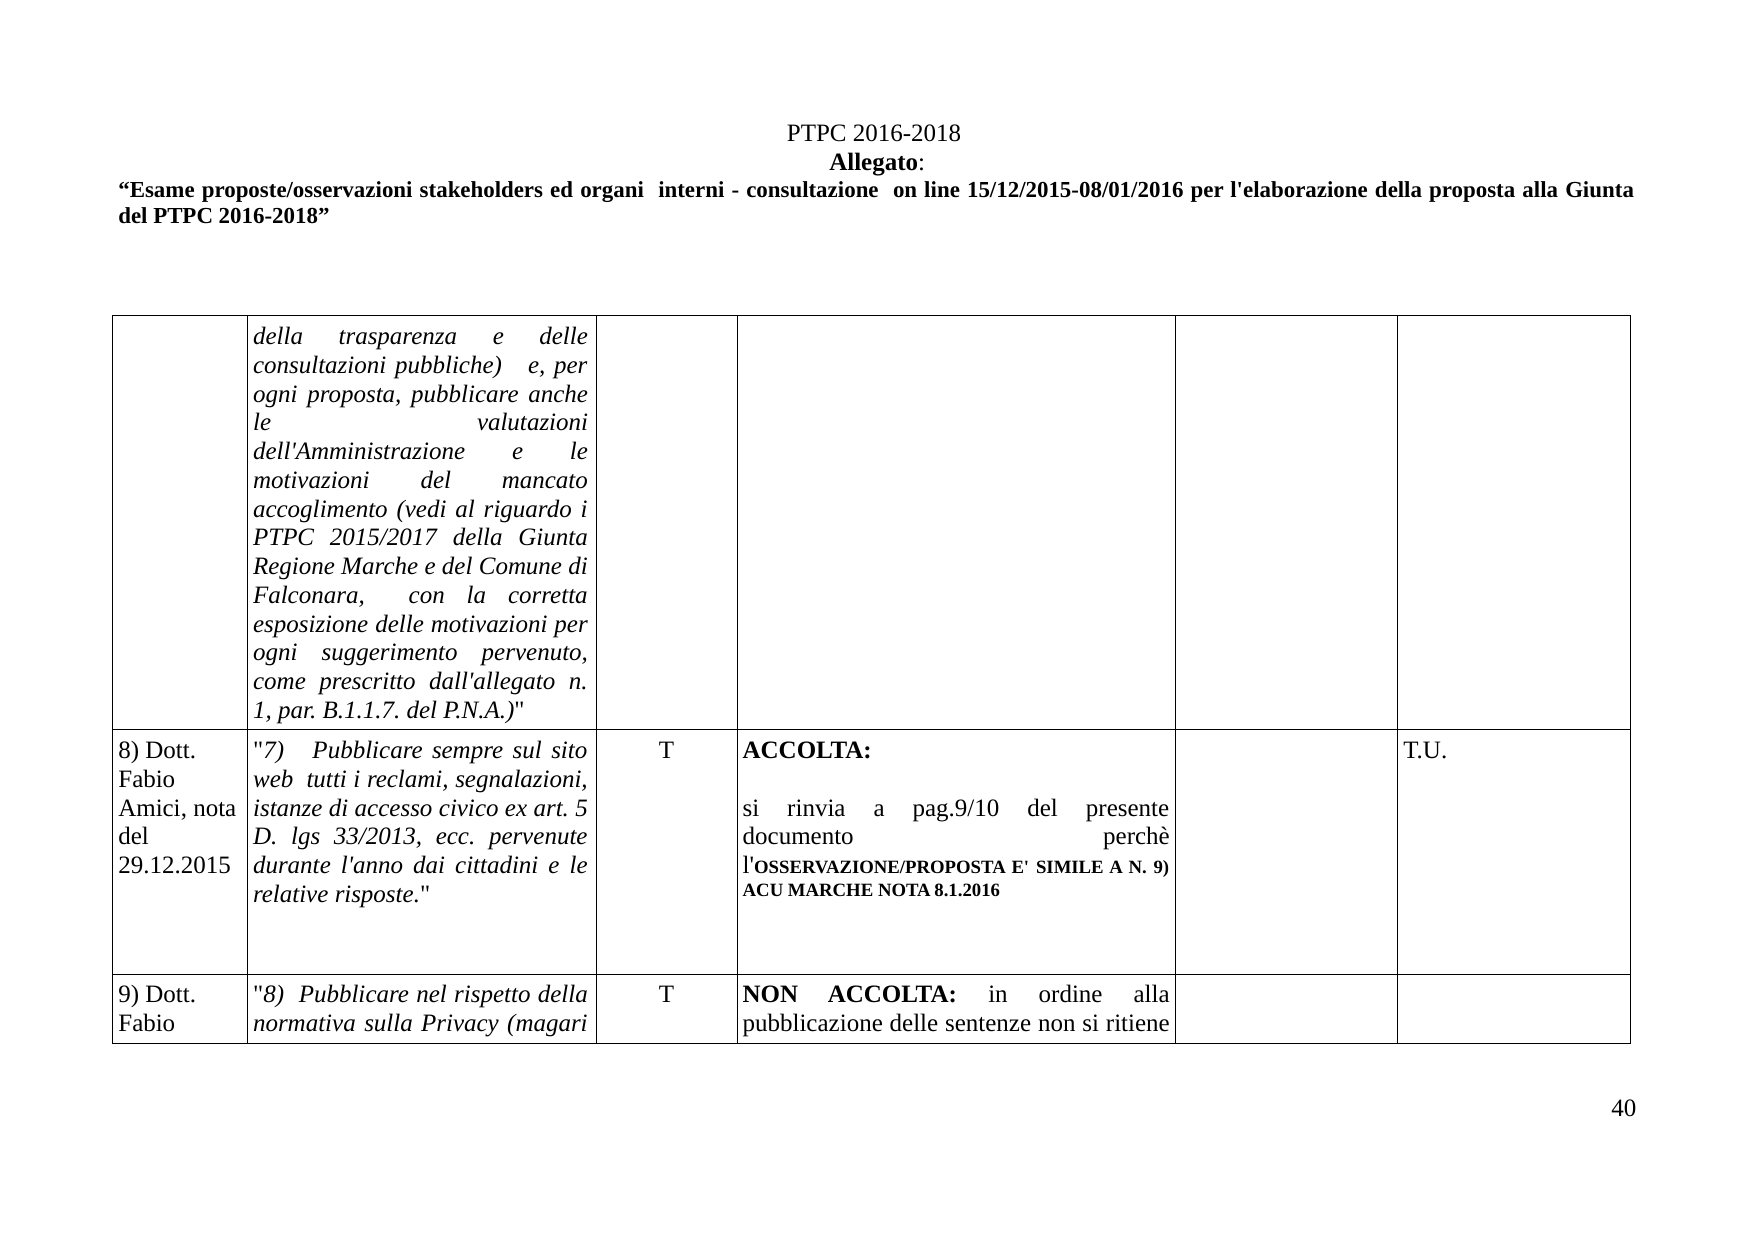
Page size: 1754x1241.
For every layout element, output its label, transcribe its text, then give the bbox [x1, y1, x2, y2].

table_cell T [597, 730, 737, 974]
table_cell T.U. [1398, 730, 1630, 974]
table_cell "8) Pubblicare nel rispetto della normativa sulla Privacy (magari [248, 975, 596, 1043]
table_cell della trasparenza e delle consultazioni pubbliche) e, per ogni proposta, pubblicare anche le valutazioni dell'Amministrazione e le motivazioni del mancato accoglimento (vedi al riguardo i PTPC 2015/2017 della Giunta Regione Marche e del Comune di Falconara, con la corretta esposizione delle motivazioni per ogni suggerimento pervenuto, come prescritto dall'allegato n. 1, par. B.1.1.7. del P.N.A.)" [248, 316, 596, 729]
table_cell [1176, 316, 1397, 729]
table_cell NON ACCOLTA: in ordine alla pubblicazione delle sentenze non si ritiene [738, 975, 1175, 1043]
table_cell [1176, 975, 1397, 1043]
table_cell 9) Dott. Fabio [113, 975, 247, 1043]
table_cell [113, 316, 247, 729]
table_cell [1398, 316, 1630, 729]
table_cell "7) Pubblicare sempre sul sito web tutti i reclami, segnalazioni, istanze di accesso civico ex art. 5 D. lgs 33/2013, ecc. pervenute durante l'anno dai cittadini e le relative risposte." [248, 730, 596, 974]
table_cell [597, 316, 737, 729]
table_cell 8) Dott. Fabio Amici, nota del 29.12.2015 [113, 730, 247, 974]
table_cell ACCOLTA: si rinvia a pag.9/10 del presente documento perchè l'OSSERVAZIONE/PROPOSTA E' SIMILE A N. 9) ACU MARCHE NOTA 8.1.2016 [738, 730, 1175, 974]
table_cell [1398, 975, 1630, 1043]
table_cell T [597, 975, 737, 1043]
table_cell [738, 316, 1175, 729]
table_cell [1176, 730, 1397, 974]
